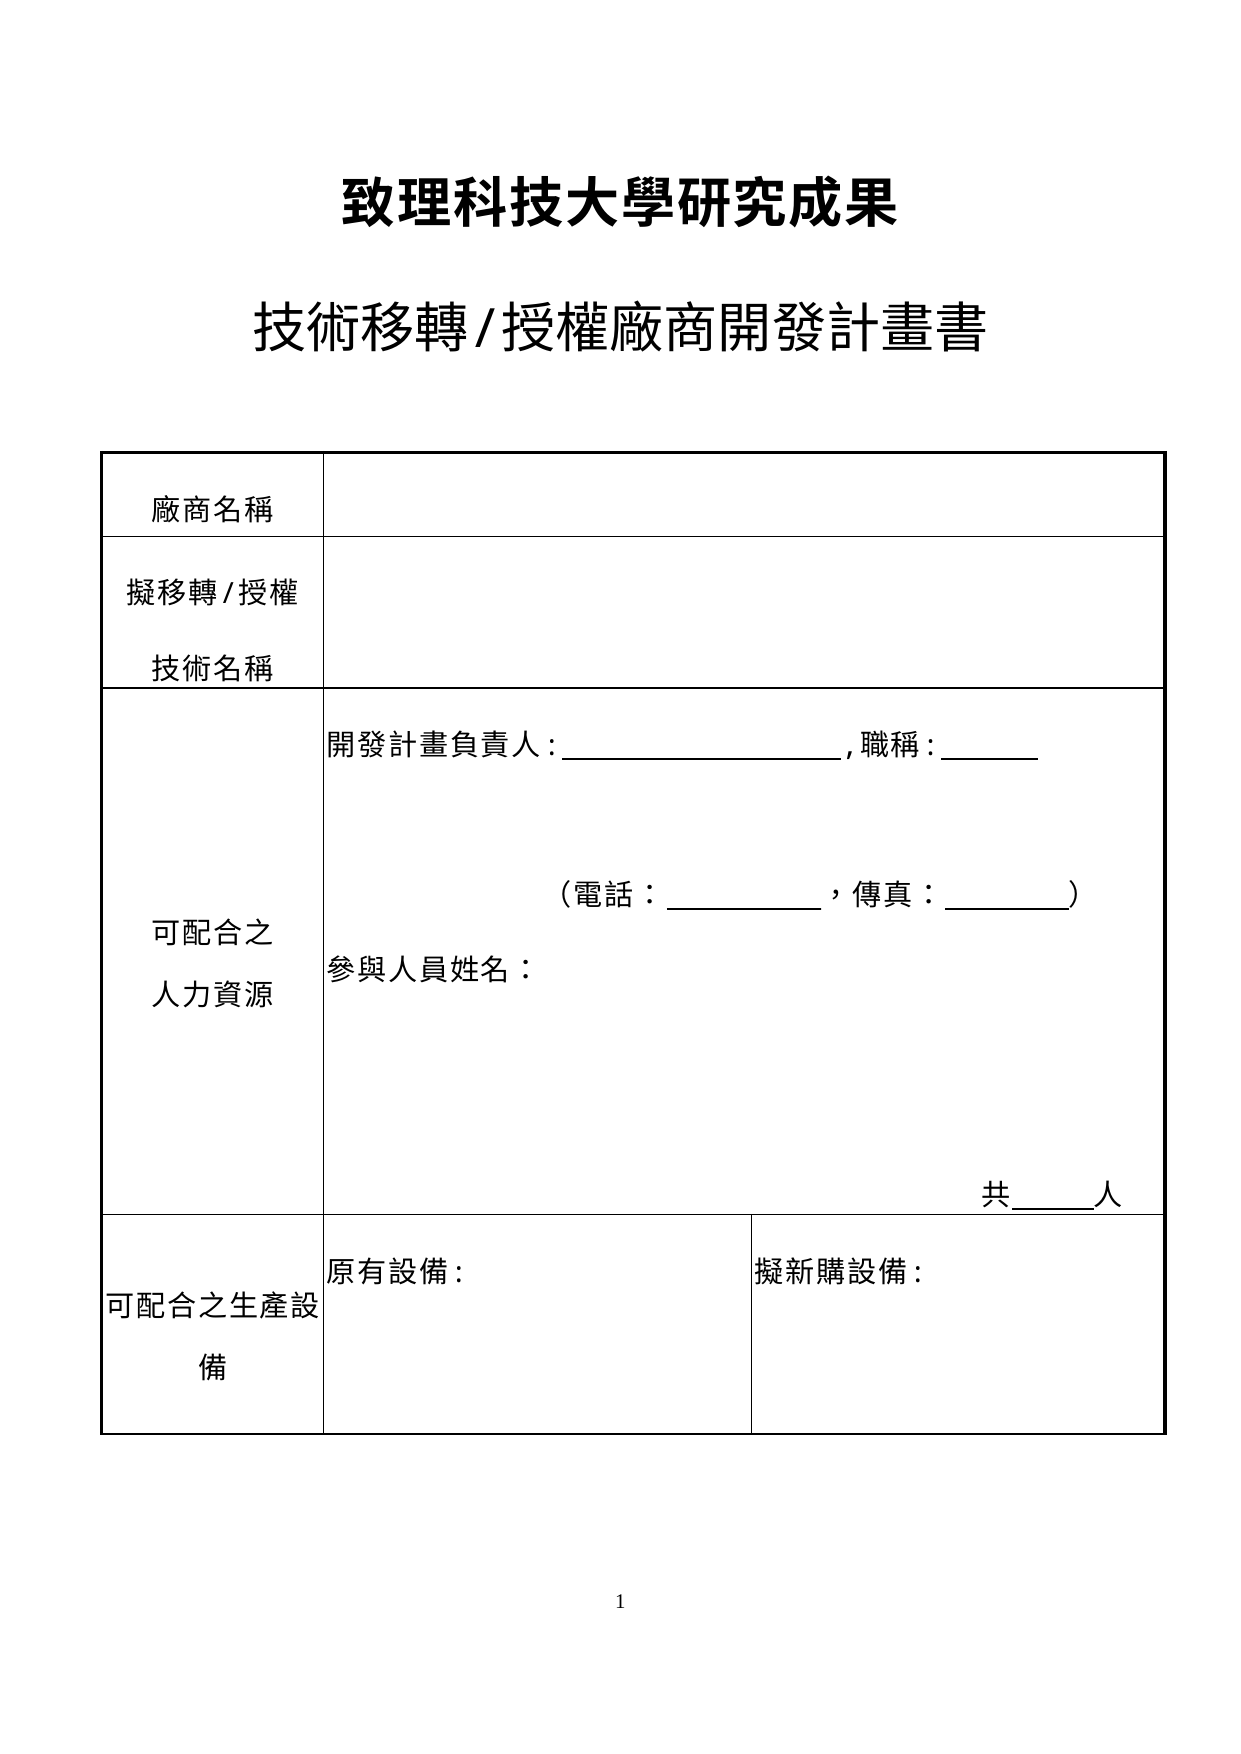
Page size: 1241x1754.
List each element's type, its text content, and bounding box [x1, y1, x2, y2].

table_header 廠商名稱 [103, 454, 323, 536]
subtitle 致理科技大學研究成果 [187, 126, 1053, 251]
table_cell [324, 537, 1163, 687]
table_cell 開發計畫負責人: ,職稱: （電話： ，傳真： ） 參與人員姓名： 共 人 [324, 689, 1163, 1214]
table_cell 可配合之生產設備 [103, 1215, 323, 1433]
text 技術移轉/授權廠商開發計畫書 [187, 251, 1053, 376]
table_header [324, 454, 1163, 536]
table_cell 擬新購設備: [752, 1215, 1163, 1433]
table_cell 可配合之 人力資源 [103, 689, 323, 1214]
table_cell 原有設備: [324, 1215, 751, 1433]
table_cell 擬移轉/授權 技術名稱 [103, 537, 323, 687]
